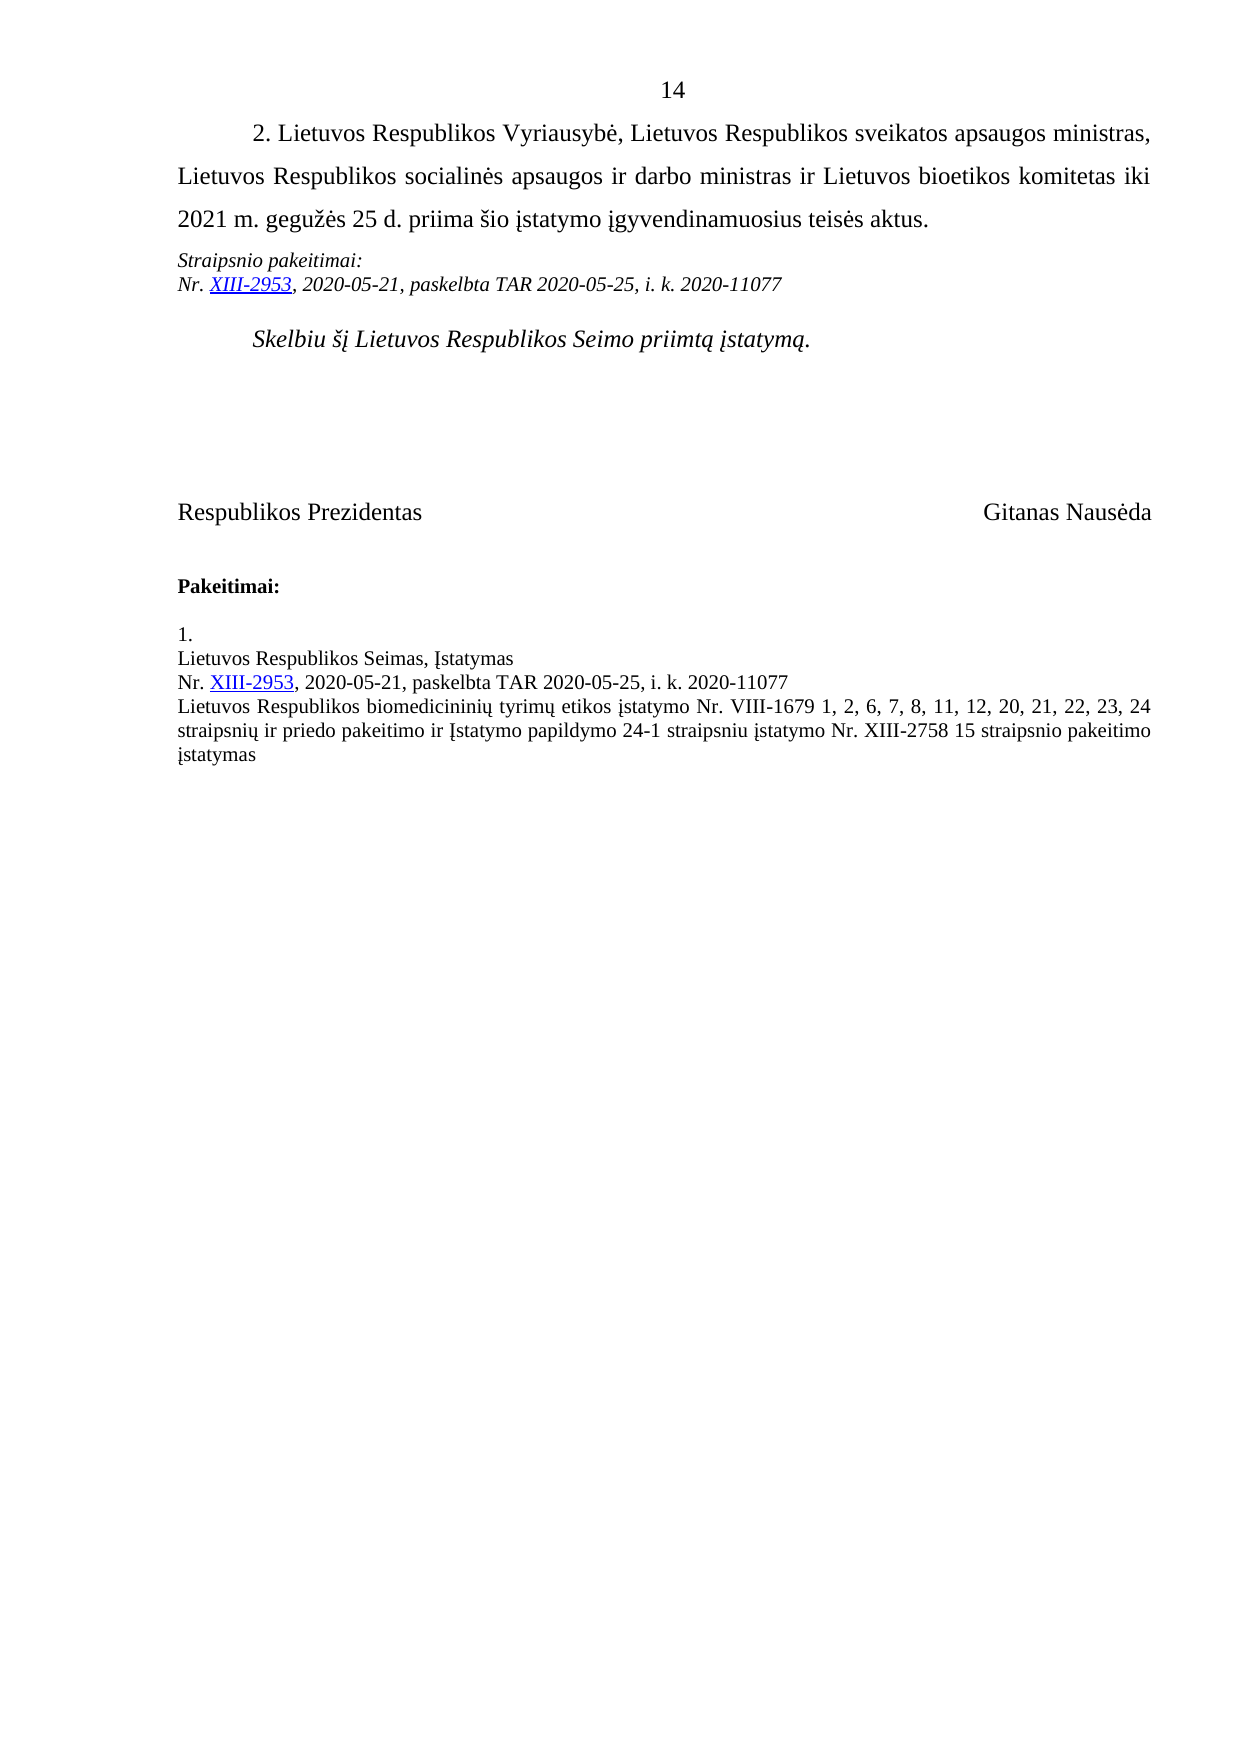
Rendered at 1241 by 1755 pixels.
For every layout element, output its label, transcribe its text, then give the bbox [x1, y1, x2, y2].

text 2. Lietuvos Respublikos Vyriausybė, Lietuvos Respublikos sveikatos apsaugos ministras, Lietuvos Respublikos socialinės apsaugos ir darbo ministras ir Lietuvos bioetikos komitetas iki 2021 m. gegužės 25 d. priima šio įstatymo įgyvendinamuosius teisės aktus. [177, 118, 1152, 233]
text Lietuvos Respublikos Seimas, Įstatymas [177, 646, 1152, 670]
text Skelbiu šį Lietuvos Respublikos Seimo priimtą įstatymą. [177, 324, 1152, 353]
text Nr. XIII-2953, 2020-05-21, paskelbta TAR 2020-05-25, i. k. 2020-11077 [177, 670, 1152, 694]
text Nr. XIII-2953, 2020-05-21, paskelbta TAR 2020-05-25, i. k. 2020-11077 [177, 272, 1152, 296]
text Straipsnio pakeitimai: [177, 247, 1152, 272]
text Pakeitimai: [177, 574, 1152, 598]
text Lietuvos Respublikos biomedicininių tyrimų etikos įstatymo Nr. VIII-1679 1, 2, 6, 7, 8, 11, 12, 20, 21, 22, 23, 24 straipsnių ir priedo pakeitimo ir Įstatymo papildymo 24-1 straipsniu įstatymo Nr. XIII-2758 15 straipsnio pakeitimo įstatymas [177, 694, 1152, 766]
text Respublikos Prezidentas Gitanas Nausėda [177, 497, 1152, 526]
text 1. [177, 622, 1152, 646]
